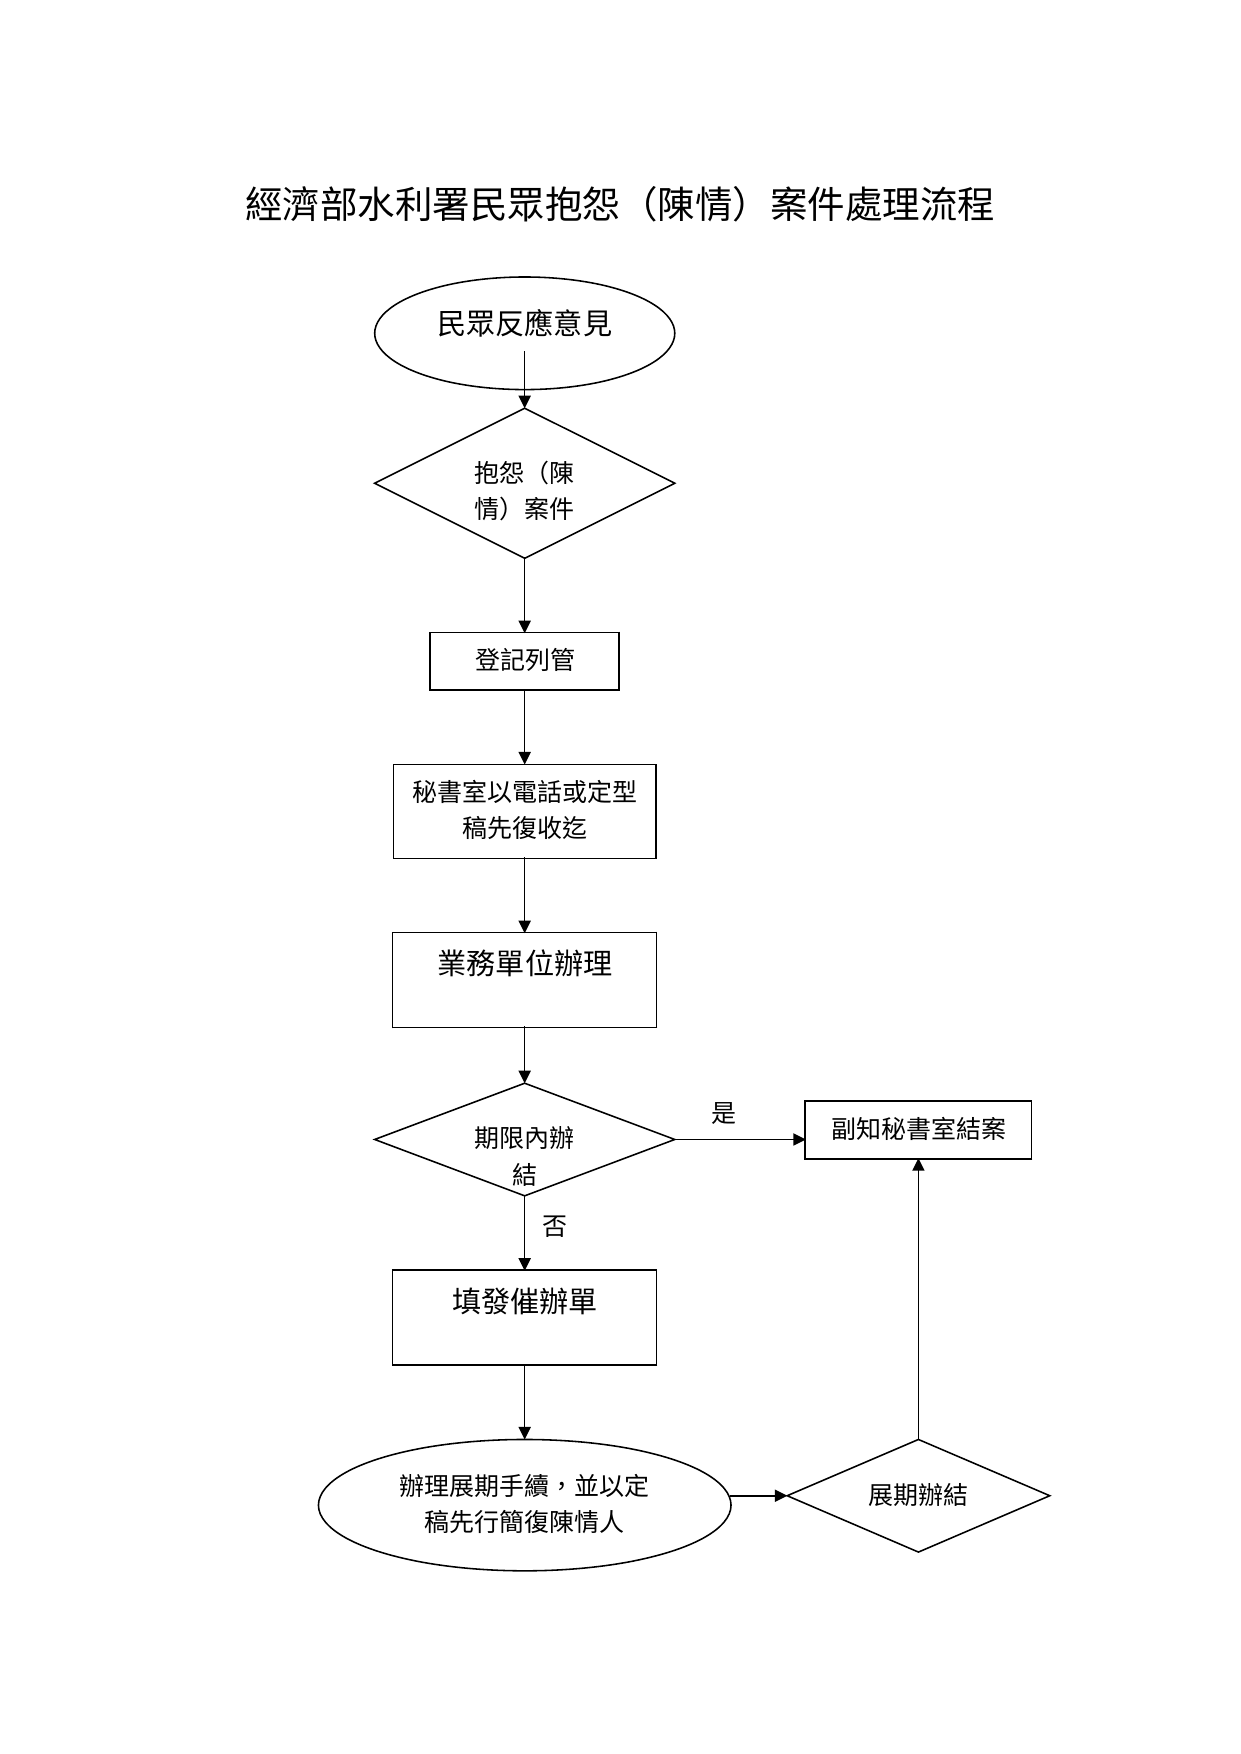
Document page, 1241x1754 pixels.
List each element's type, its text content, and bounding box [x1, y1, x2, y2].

text 業務單位辦理 [408, 941, 641, 983]
text 填發催辦單 [408, 1278, 641, 1321]
text 登記列管 [446, 641, 603, 677]
text 副知秘書室結案 [821, 1109, 1016, 1146]
text 經濟部水利署民眾抱怨（陳情）案件處理流程 [187, 164, 1053, 239]
